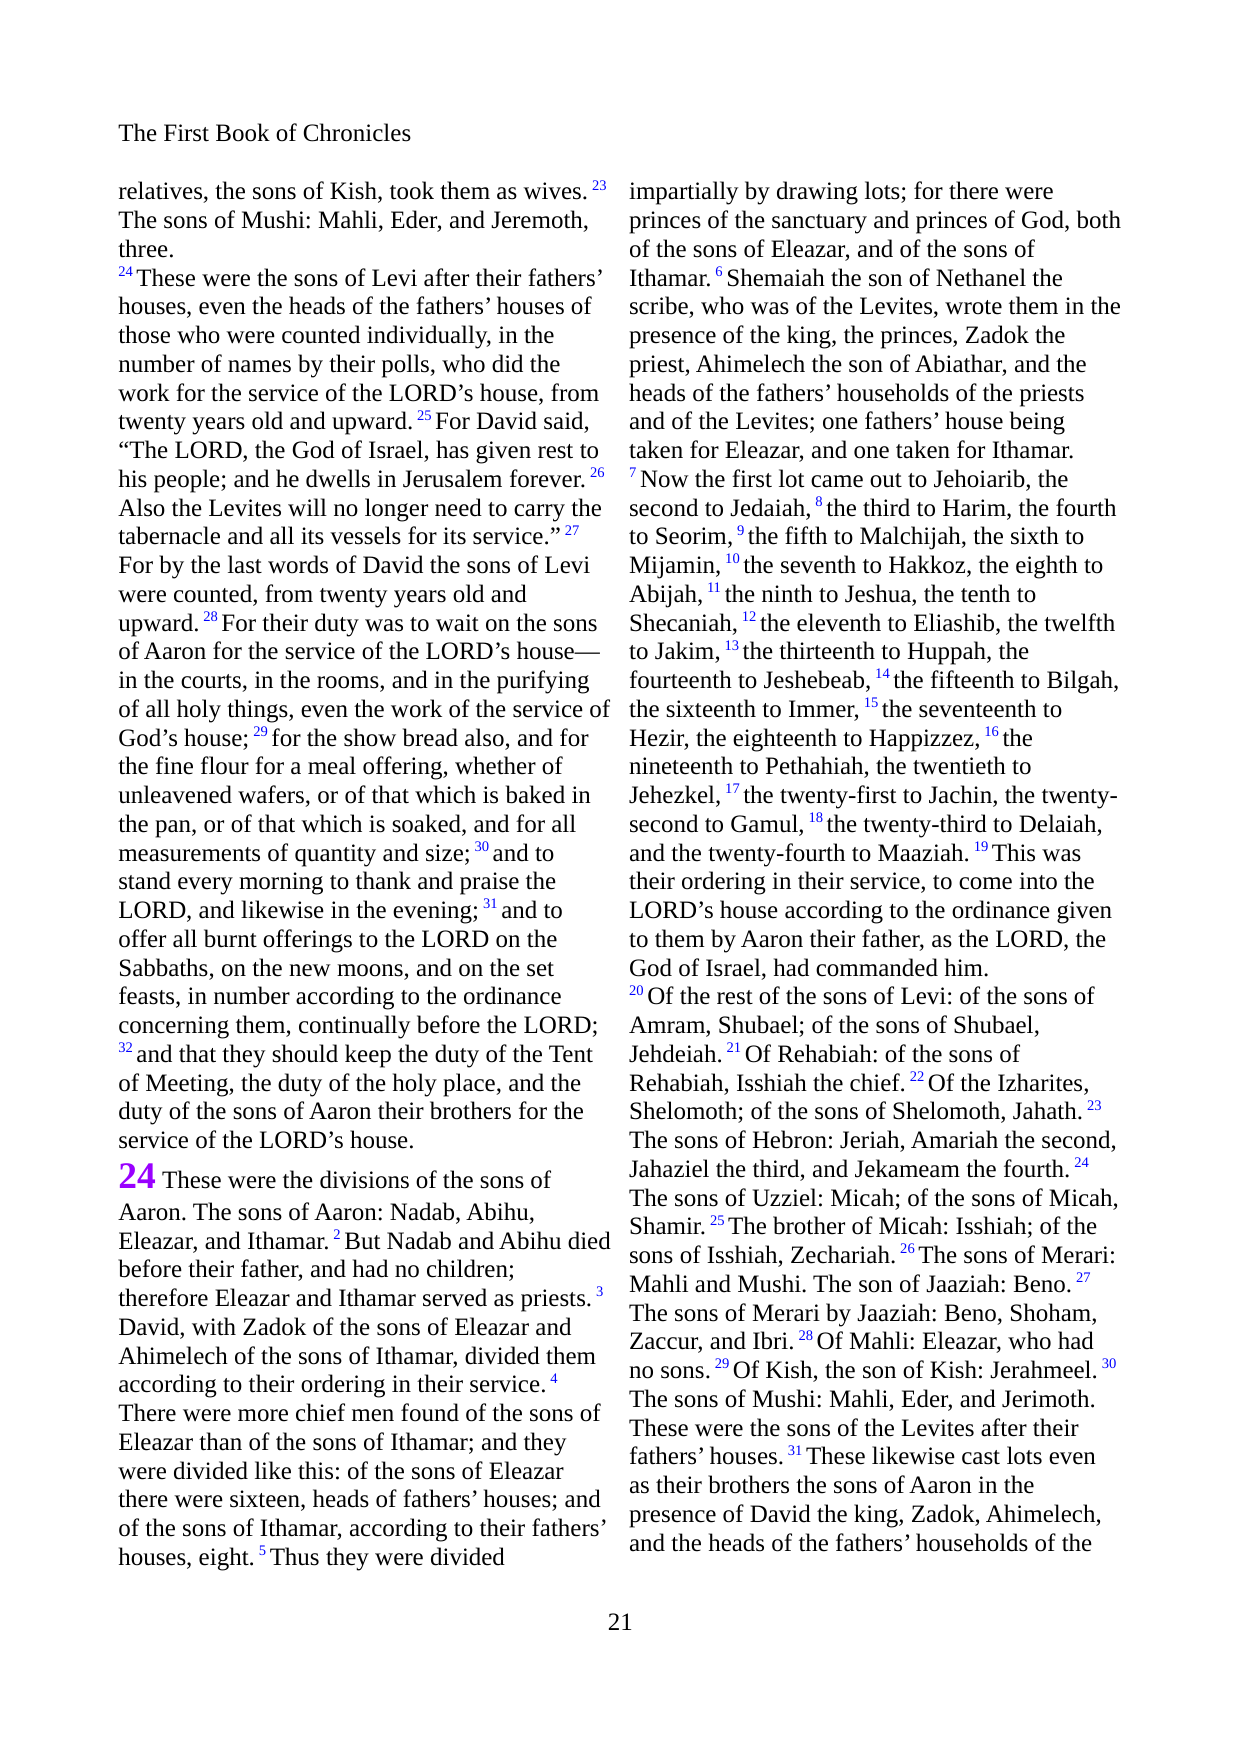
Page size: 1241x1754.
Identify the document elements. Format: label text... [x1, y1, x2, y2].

text relatives, the sons of Kish, took them as wives. 23 The sons of Mushi: Mahli, Eder, and Jeremoth, three. [118, 176, 611, 263]
text 20 Of the rest of the sons of Levi: of the sons of Amram, Shubael; of the sons of Shubael, Jehdeiah. 21 Of Rehabiah: of the sons of Rehabiah, Isshiah the chief. 22 Of the Izharites, Shelomoth; of the sons of Shelomoth, Jahath. 23 The sons of Hebron: Jeriah, Amariah the second, Jahaziel the third, and Jekameam the fourth. 24 The sons of Uzziel: Micah; of the sons of Micah, Shamir. 25 The brother of Micah: Isshiah; of the sons of Isshiah, Zechariah. 26 The sons of Merari: Mahli and Mushi. The son of Jaaziah: Beno. 27 The sons of Merari by Jaaziah: Beno, Shoham, Zaccur, and Ibri. 28 Of Mahli: Eleazar, who had no sons. 29 Of Kish, the son of Kish: Jerahmeel. 30 The sons of Mushi: Mahli, Eder, and Jerimoth. These were the sons of the Levites after their fathers’ houses. 31 These likewise cast lots even as their brothers the sons of Aaron in the presence of David the king, Zadok, Ahimelech, and the heads of the fathers’ households of the [629, 981, 1122, 1556]
text 24 These were the sons of Levi after their fathers’ houses, even the heads of the fathers’ houses of those who were counted individually, in the number of names by their polls, who did the work for the service of the LORD’s house, from twenty years old and upward. 25 For David said, “The LORD, the God of Israel, has given rest to his people; and he dwells in Jerusalem forever. 26 Also the Levites will no longer need to carry the tabernacle and all its vessels for its service.” 27 For by the last words of David the sons of Levi were counted, from twenty years old and upward. 28 For their duty was to wait on the sons of Aaron for the service of the LORD’s house—in the courts, in the rooms, and in the purifying of all holy things, even the work of the service of God’s house; 29 for the show bread also, and for the fine flour for a meal offering, whether of unleavened wafers, or of that which is baked in the pan, or of that which is soaked, and for all measurements of quantity and size; 30 and to stand every morning to thank and praise the LORD, and likewise in the evening; 31 and to offer all burnt offerings to the LORD on the Sabbaths, on the new moons, and on the set feasts, in number according to the ordinance concerning them, continually before the LORD; 32 and that they should keep the duty of the Tent of Meeting, the duty of the holy place, and the duty of the sons of Aaron their brothers for the service of the LORD’s house. [118, 263, 611, 1154]
text 7 Now the first lot came out to Jehoiarib, the second to Jedaiah, 8 the third to Harim, the fourth to Seorim, 9 the fifth to Malchijah, the sixth to Mijamin, 10 the seventh to Hakkoz, the eighth to Abijah, 11 the ninth to Jeshua, the tenth to Shecaniah, 12 the eleventh to Eliashib, the twelfth to Jakim, 13 the thirteenth to Huppah, the fourteenth to Jeshebeab, 14 the fifteenth to Bilgah, the sixteenth to Immer, 15 the seventeenth to Hezir, the eighteenth to Happizzez, 16 the nineteenth to Pethahiah, the twentieth to Jehezkel, 17 the twenty-first to Jachin, the twenty-second to Gamul, 18 the twenty-third to Delaiah, and the twenty-fourth to Maaziah. 19 This was their ordering in their service, to come into the LORD’s house according to the ordinance given to them by Aaron their father, as the LORD, the God of Israel, had commanded him. [629, 464, 1122, 981]
text 24 These were the divisions of the sons of Aaron. The sons of Aaron: Nadab, Abihu, Eleazar, and Ithamar. 2 But Nadab and Abihu died before their father, and had no children; therefore Eleazar and Ithamar served as priests. 3 David, with Zadok of the sons of Eleazar and Ahimelech of the sons of Ithamar, divided them according to their ordering in their service. 4 There were more chief men found of the sons of Eleazar than of the sons of Ithamar; and they were divided like this: of the sons of Eleazar there were sixteen, heads of fathers’ houses; and of the sons of Ithamar, according to their fathers’ houses, eight. 5 Thus they were divided [118, 1154, 611, 1571]
text impartially by drawing lots; for there were princes of the sanctuary and princes of God, both of the sons of Eleazar, and of the sons of Ithamar. 6 Shemaiah the son of Nethanel the scribe, who was of the Levites, wrote them in the presence of the king, the princes, Zadok the priest, Ahimelech the son of Abiathar, and the heads of the fathers’ households of the priests and of the Levites; one fathers’ house being taken for Eleazar, and one taken for Ithamar. [629, 176, 1122, 464]
